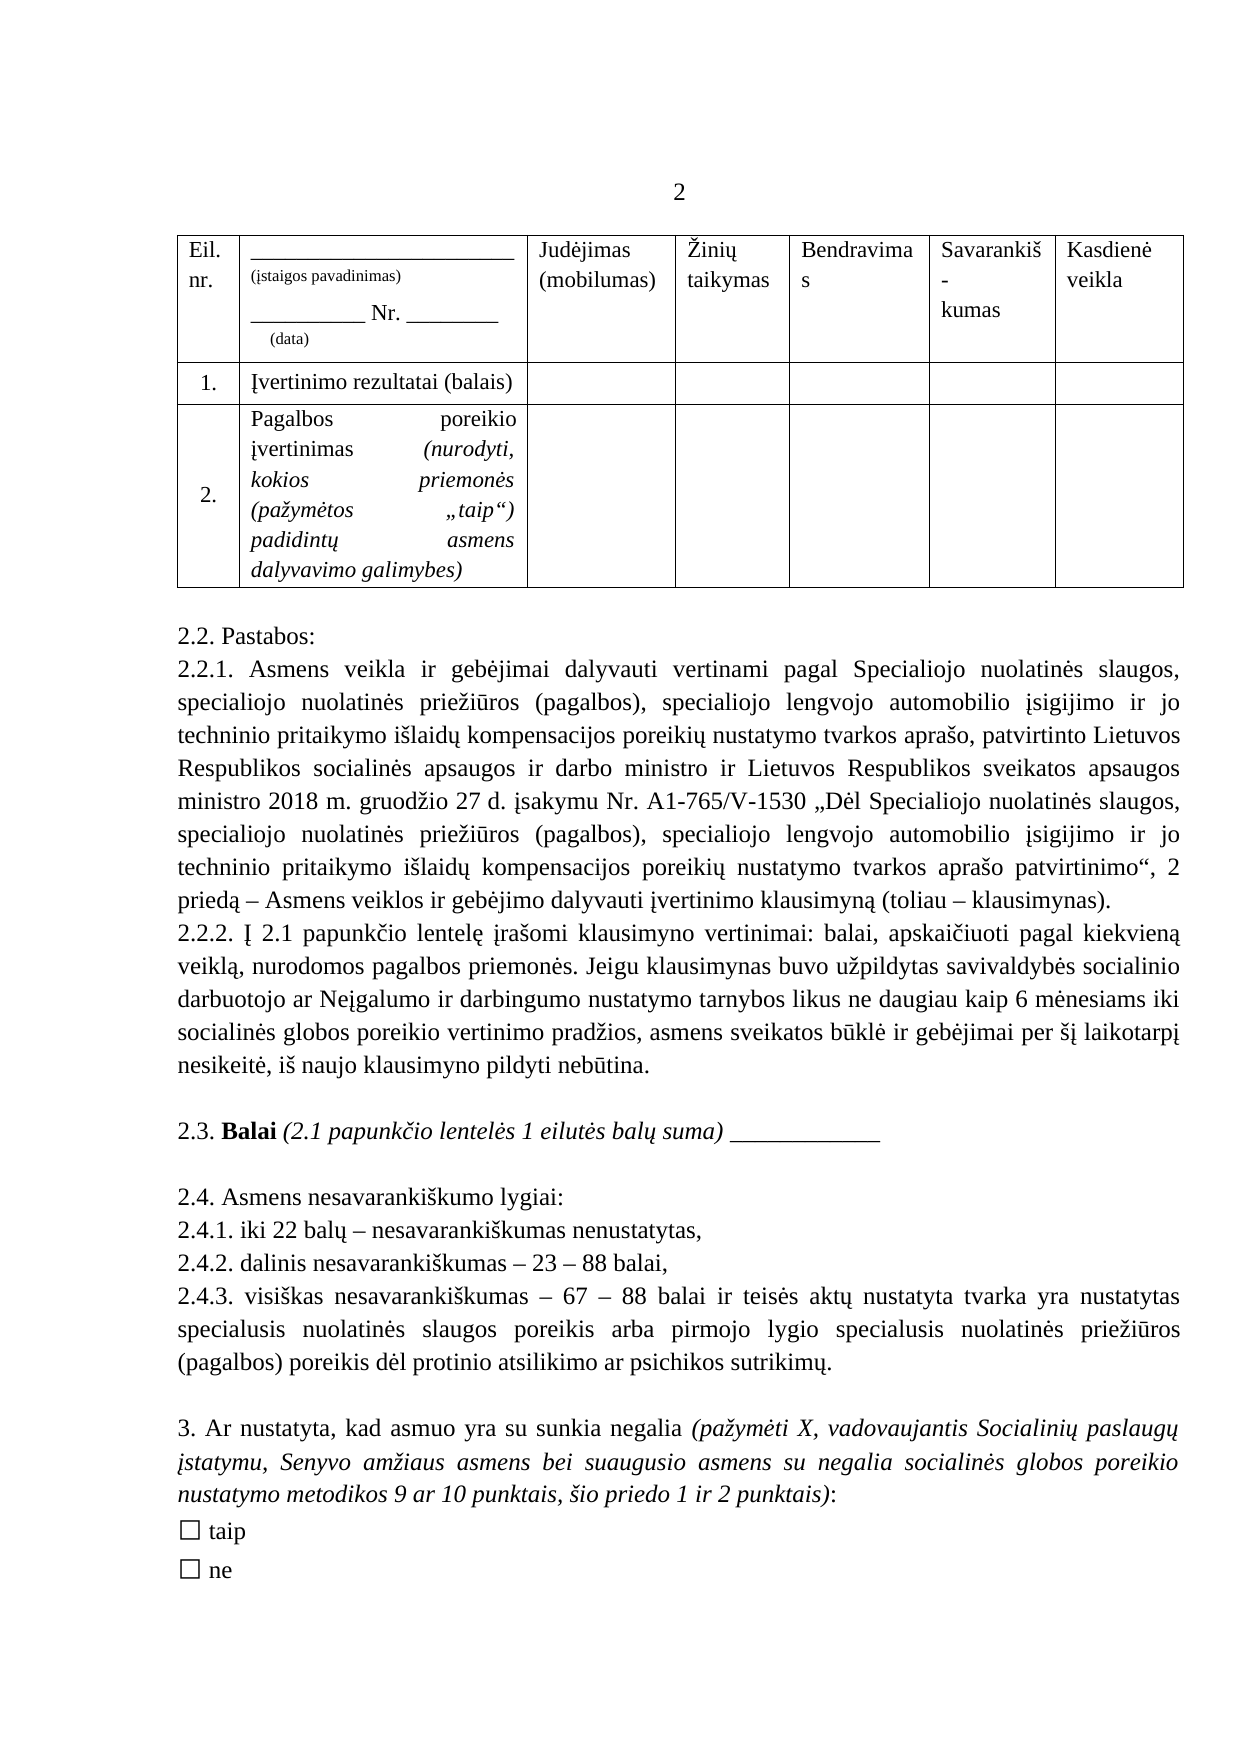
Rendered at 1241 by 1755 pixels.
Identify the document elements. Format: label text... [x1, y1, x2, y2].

text 2.2. Pastabos: [177, 621, 1181, 650]
text ⬜ ne [177, 1552, 1181, 1586]
table_cell Pagalbos poreikio įvertinimas (nurodyti, kokios priemonės (pažymėtos „taip“) padidintų asmens dalyvavimo galimybes) [240, 405, 527, 587]
text 2.4. Asmens nesavarankiškumo lygiai: [177, 1182, 1181, 1211]
text 2.2.1. Asmens veikla ir gebėjimai dalyvauti vertinami pagal Specialiojo nuolatinės slaugos, specialiojo nuolatinės priežiūros (pagalbos), specialiojo lengvojo automobilio įsigijimo ir jo techninio pritaikymo išlaidų kompensacijos poreikių nustatymo tvarkos aprašo, patvirtinto Lietuvos Respublikos socialinės apsaugos ir darbo ministro ir Lietuvos Respublikos sveikatos apsaugos ministro 2018 m. gruodžio 27 d. įsakymu Nr. A1-765/V-1530 „Dėl Specialiojo nuolatinės slaugos, specialiojo nuolatinės priežiūros (pagalbos), specialiojo lengvojo automobilio įsigijimo ir jo techninio pritaikymo išlaidų kompensacijos poreikių nustatymo tvarkos aprašo patvirtinimo“, 2 priedą – Asmens veiklos ir gebėjimo dalyvauti įvertinimo klausimyną (toliau – klausimynas). [177, 654, 1181, 914]
table_cell [528, 363, 675, 404]
table_cell Žinių taikymas [676, 236, 789, 362]
table_cell [1056, 363, 1183, 404]
table_cell Judėjimas (mobilumas) [528, 236, 675, 362]
text 2.4.3. visiškas nesavarankiškumas – 67 – 88 balai ir teisės aktų nustatyta tvarka yra nustatytas specialusis nuolatinės slaugos poreikis arba pirmojo lygio specialusis nuolatinės priežiūros (pagalbos) poreikis dėl protinio atsilikimo ar psichikos sutrikimų. [177, 1281, 1181, 1376]
text 3. Ar nustatyta, kad asmuo yra su sunkia negalia (pažymėti X, vadovaujantis Socialinių paslaugų įstatymu, Senyvo amžiaus asmens bei suaugusio asmens su negalia socialinės globos poreikio nustatymo metodikos 9 ar 10 punktais, šio priedo 1 ir 2 punktais): [177, 1413, 1181, 1508]
text 2.2.2. Į 2.1 papunkčio lentelę įrašomi klausimyno vertinimai: balai, apskaičiuoti pagal kiekvieną veiklą, nurodomos pagalbos priemonės. Jeigu klausimynas buvo užpildytas savivaldybės socialinio darbuotojo ar Neįgalumo ir darbingumo nustatymo tarnybos likus ne daugiau kaip 6 mėnesiams iki socialinės globos poreikio vertinimo pradžios, asmens sveikatos būklė ir gebėjimai per šį laikotarpį nesikeitė, iš naujo klausimyno pildyti nebūtina. [177, 918, 1181, 1079]
table_cell [790, 363, 929, 404]
text ⬜ taip [177, 1513, 1181, 1547]
table_cell Savarankiš- kumas [930, 236, 1055, 362]
table_cell [676, 405, 789, 587]
table_header _______________________ (įstaigos pavadinimas) __________ Nr. ________ (data) [240, 236, 527, 362]
table_cell [930, 405, 1055, 587]
table_cell Įvertinimo rezultatai (balais) [240, 363, 527, 404]
table_cell [930, 363, 1055, 404]
table_cell [676, 363, 789, 404]
table_cell [790, 405, 929, 587]
table_cell Kasdienė veikla [1056, 236, 1183, 362]
table_cell [528, 405, 675, 587]
text 2.4.2. dalinis nesavarankiškumas – 23 – 88 balai, [177, 1248, 1181, 1277]
text 2.4.1. iki 22 balų – nesavarankiškumas nenustatytas, [177, 1215, 1181, 1244]
table_cell [1056, 405, 1183, 587]
table_header Eil. nr. [178, 236, 239, 362]
table_cell 1. [178, 363, 239, 404]
text 2.3. Balai (2.1 papunkčio lentelės 1 eilutės balų suma) ____________ [177, 1116, 1181, 1145]
table_cell 2. [178, 405, 239, 587]
table_cell Bendravimas [790, 236, 929, 362]
